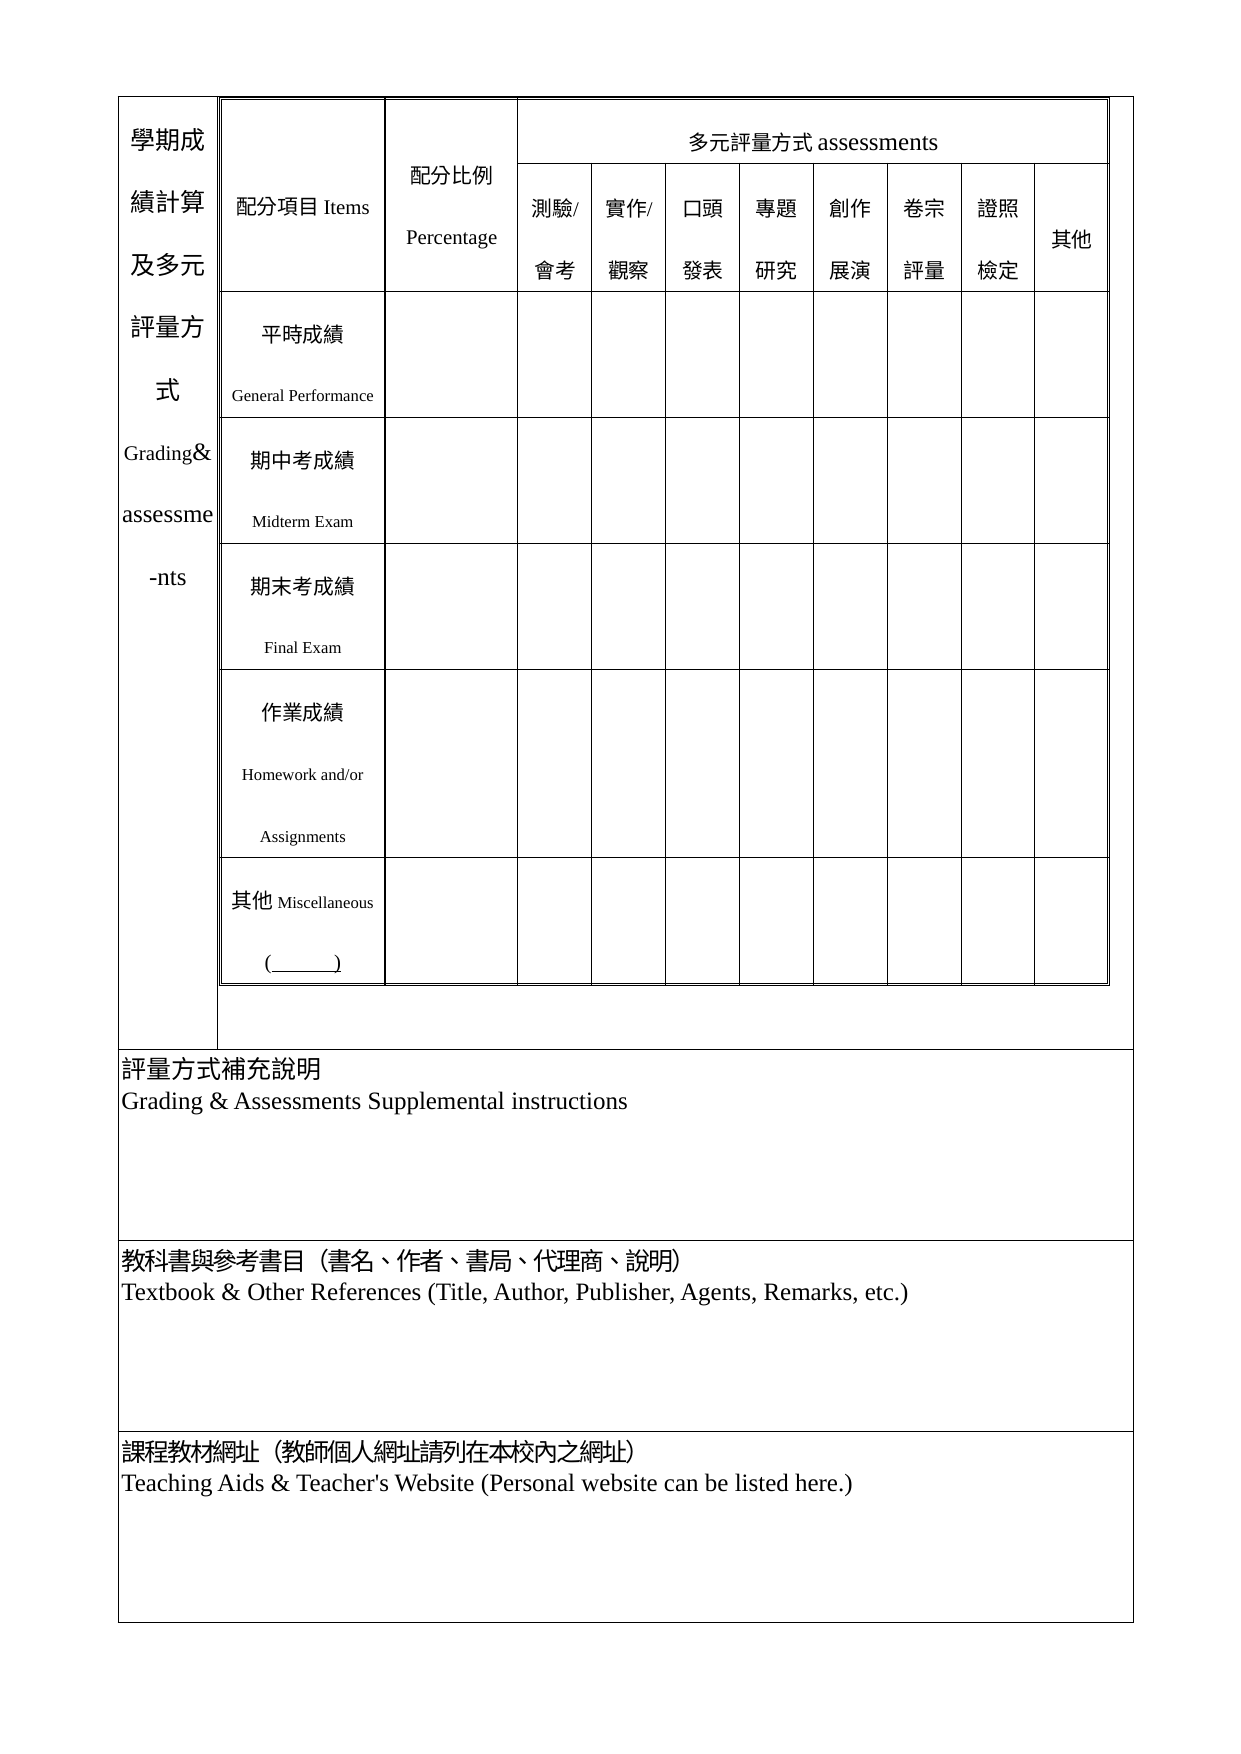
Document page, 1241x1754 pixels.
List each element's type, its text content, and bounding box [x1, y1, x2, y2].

table_header 配分比例Percentage [386, 100, 517, 291]
table_cell [962, 544, 1034, 669]
table_cell 專題研究 [740, 164, 813, 291]
table_cell [592, 292, 665, 417]
table_cell 其他Miscellaneous ( ) [222, 858, 384, 983]
table_cell [962, 670, 1034, 857]
table_cell [386, 858, 517, 983]
table_cell [888, 292, 961, 417]
table_cell [740, 858, 813, 983]
table_cell [814, 858, 887, 983]
table_cell 平時成績 General Performance [222, 292, 384, 417]
table_cell 學期成績計算及多元評量方式 Grading&assessme-nts [119, 97, 217, 1049]
table_cell 期中考成績Midterm Exam [222, 418, 384, 543]
table_cell [740, 418, 813, 543]
table_cell 作業成績Homework and/or Assignments [222, 670, 384, 857]
table_cell [814, 670, 887, 857]
table_cell 卷宗評量 [888, 164, 961, 291]
table_cell [740, 292, 813, 417]
table_cell [666, 670, 739, 857]
table_cell [592, 858, 665, 983]
table_cell 課程教材網址（教師個人網址請列在本校內之網址） Teaching Aids & Teacher's Website (Personal website can be listed here.) [119, 1432, 1133, 1622]
table_cell [386, 292, 517, 417]
table_cell [592, 670, 665, 857]
table_cell 創作展演 [814, 164, 887, 291]
table_cell [888, 670, 961, 857]
table_cell 口頭發表 [666, 164, 739, 291]
table_cell [1035, 544, 1107, 669]
table_cell [1035, 670, 1107, 857]
table_header 配分項目Items [222, 100, 384, 291]
table_cell [740, 544, 813, 669]
table_cell 其他 [1035, 164, 1107, 291]
table_cell [1035, 858, 1107, 983]
table_cell [518, 292, 591, 417]
table_cell [666, 858, 739, 983]
table_cell [962, 292, 1034, 417]
table_cell 實作/觀察 [592, 164, 665, 291]
table_cell [1035, 292, 1107, 417]
table_cell [888, 858, 961, 983]
table_cell [888, 418, 961, 543]
table_cell [814, 418, 887, 543]
table_cell 評量方式補充說明 Grading & Assessments Supplemental instructions [119, 1050, 1133, 1240]
table_cell [518, 544, 591, 669]
table_cell [666, 292, 739, 417]
table_cell [962, 418, 1034, 543]
table_cell [518, 418, 591, 543]
table_header 多元評量方式assessments [518, 100, 1107, 162]
table_cell [592, 544, 665, 669]
table_cell [814, 544, 887, 669]
table_cell [386, 418, 517, 543]
table_cell 測驗/會考 [518, 164, 591, 291]
table_cell [592, 418, 665, 543]
table_cell [386, 544, 517, 669]
table_cell [888, 544, 961, 669]
table_cell 教科書與參考書目（書名、作者、書局、代理商、說明） Textbook & Other References (Title, Author, Publisher, Agents, Remarks, etc.) [119, 1241, 1133, 1431]
table_cell [666, 544, 739, 669]
table_cell [218, 97, 1133, 1049]
table_cell [518, 670, 591, 857]
table_cell 證照檢定 [962, 164, 1034, 291]
table_cell [740, 670, 813, 857]
table_cell [386, 670, 517, 857]
table_cell 期末考成績 Final Exam [222, 544, 384, 669]
table_cell [1035, 418, 1107, 543]
table_cell [518, 858, 591, 983]
table_cell [962, 858, 1034, 983]
table_cell [666, 418, 739, 543]
table_cell [814, 292, 887, 417]
